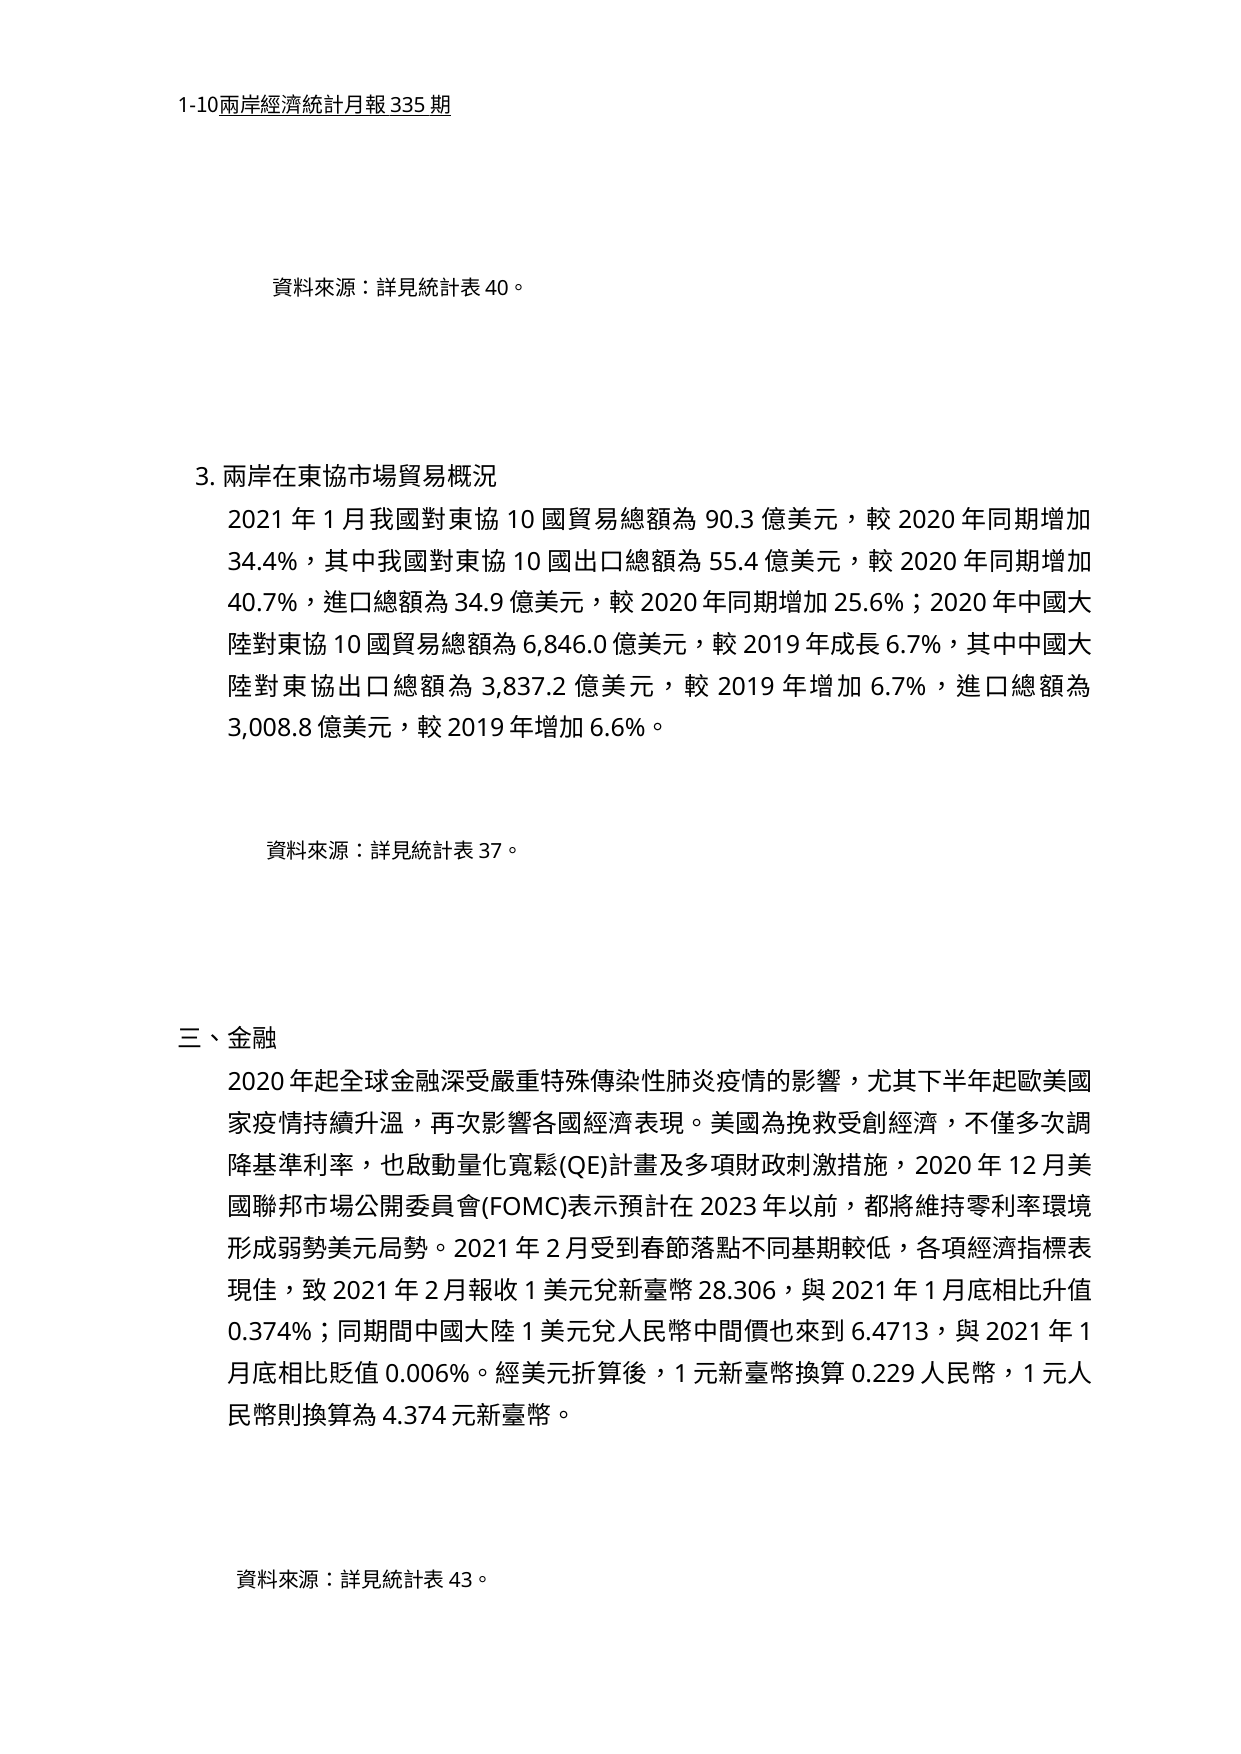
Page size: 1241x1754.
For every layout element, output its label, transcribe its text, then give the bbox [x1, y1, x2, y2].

text 3. 兩岸在東協市場貿易概況 [195, 432, 1087, 495]
text 2020年起全球金融深受嚴重特殊傳染性肺炎疫情的影響，尤其下半年起歐美國家疫情持續升溫，再次影響各國經濟表現。美國為挽救受創經濟，不僅多次調降基準利率，也啟動量化寬鬆(QE)計畫及多項財政刺激措施，2020年12月美國聯邦市場公開委員會(FOMC)表示預計在2023年以前，都將維持零利率環境，形成弱勢美元局勢。2021年2月受到春節落點不同基期較低，各項經濟指標表現佳，致2021年2月報收1美元兌新臺幣28.306，與2021年1月底相比升值0.374%；同期間中國大陸1美元兌人民幣中間價也來到6.4713，與2021年1月底相比貶值0.006%。經美元折算後，1元新臺幣換算0.229人民幣，1元人民幣則換算為4.374元新臺幣。 [227, 1140, 1093, 1231]
text 2020年起全球金融深受嚴重特殊傳染性肺炎疫情的影響，尤其下半年起歐美國家疫情持續升溫，再次影響各國經濟表現。美國為挽救受創經濟，不僅多次調降基準利率，也啟動量化寬鬆(QE)計畫及多項財政刺激措施，2020年12月美國聯邦市場公開委員會(FOMC)表示預計在2023年以前，都將維持零利率環境，形成弱勢美元局勢。2021年2月受到春節落點不同基期較低，各項經濟指標表現佳，致2021年2月報收1美元兌新臺幣28.306，與2021年1月底相比升值0.374%；同期間中國大陸1美元兌人民幣中間價也來到6.4713，與2021年1月底相比貶值0.006%。經美元折算後，1元新臺幣換算0.229人民幣，1元人民幣則換算為4.374元新臺幣。 [227, 1265, 1093, 1273]
text 資料來源：詳見統計表37。 [177, 807, 1087, 870]
text 2021年1月我國對東協10國貿易總額為90.3億美元，較2020年同期增加34.4%，其中我國對東協10國出口總額為55.4億美元，較2020年同期增加40.7%，進口總額為34.9億美元，較2020年同期增加25.6%；2020年中國大陸對東協10國貿易總額為6,846.0億美元，較2019年成長6.7%，其中中國大陸對東協出口總額為3,837.2億美元，較2019年增加6.7%，進口總額為3,008.8億美元，較2019年增加6.6%。 [227, 495, 1093, 745]
text 資料來源：詳見統計表43。 [177, 1537, 1087, 1599]
text 2020年起全球金融深受嚴重特殊傳染性肺炎疫情的影響，尤其下半年起歐美國家疫情持續升溫，再次影響各國經濟表現。美國為挽救受創經濟，不僅多次調降基準利率，也啟動量化寬鬆(QE)計畫及多項財政刺激措施，2020年12月美國聯邦市場公開委員會(FOMC)表示預計在2023年以前，都將維持零利率環境，形成弱勢美元局勢。2021年2月受到春節落點不同基期較低，各項經濟指標表現佳，致2021年2月報收1美元兌新臺幣28.306，與2021年1月底相比升值0.374%；同期間中國大陸1美元兌人民幣中間價也來到6.4713，與2021年1月底相比貶值0.006%。經美元折算後，1元新臺幣換算0.229人民幣，1元人民幣則換算為4.374元新臺幣。 [227, 1306, 1093, 1432]
text 三、金融 [177, 995, 1087, 1057]
text 2020年起全球金融深受嚴重特殊傳染性肺炎疫情的影響，尤其下半年起歐美國家疫情持續升溫，再次影響各國經濟表現。美國為挽救受創經濟，不僅多次調降基準利率，也啟動量化寬鬆(QE)計畫及多項財政刺激措施，2020年12月美國聯邦市場公開委員會(FOMC)表示預計在2023年以前，都將維持零利率環境，形成弱勢美元局勢。2021年2月受到春節落點不同基期較低，各項經濟指標表現佳，致2021年2月報收1美元兌新臺幣28.306，與2021年1月底相比升值0.374%；同期間中國大陸1美元兌人民幣中間價也來到6.4713，與2021年1月底相比貶值0.006%。經美元折算後，1元新臺幣換算0.229人民幣，1元人民幣則換算為4.374元新臺幣。 [227, 1057, 1093, 1104]
text 資料來源：詳見統計表40。 [272, 245, 1087, 307]
